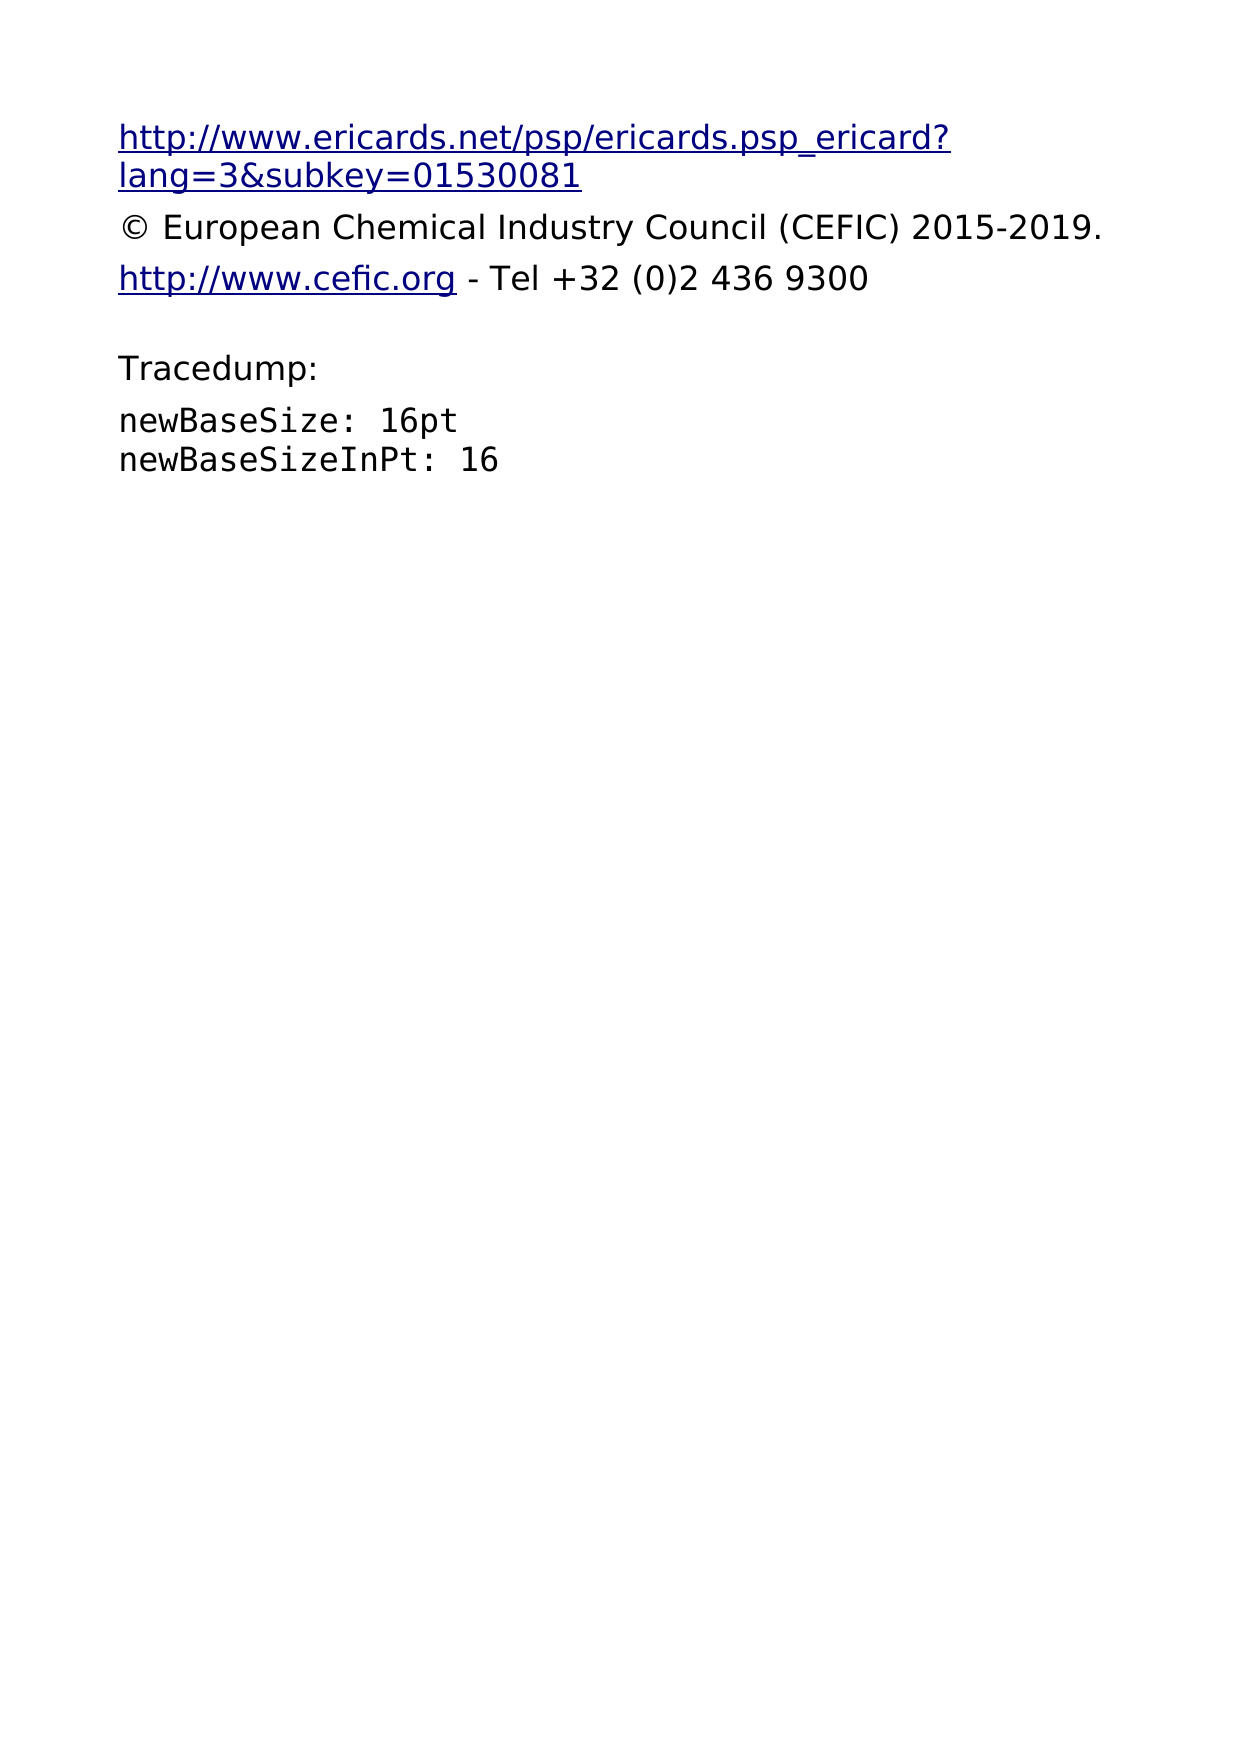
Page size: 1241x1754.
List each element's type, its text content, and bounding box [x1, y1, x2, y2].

text newBaseSize: 16pt newBaseSizeInPt: 16 [118, 401, 1122, 479]
text © European Chemical Industry Council (CEFIC) 2015-2019. [118, 208, 1122, 247]
text http://www.cefic.org - Tel +32 (0)2 436 9300 [118, 260, 1122, 298]
text http://www.ericards.net/psp/ericards.psp_ericard?lang=3&subkey=01530081 [118, 118, 1122, 196]
text Tracedump: [118, 311, 1122, 389]
